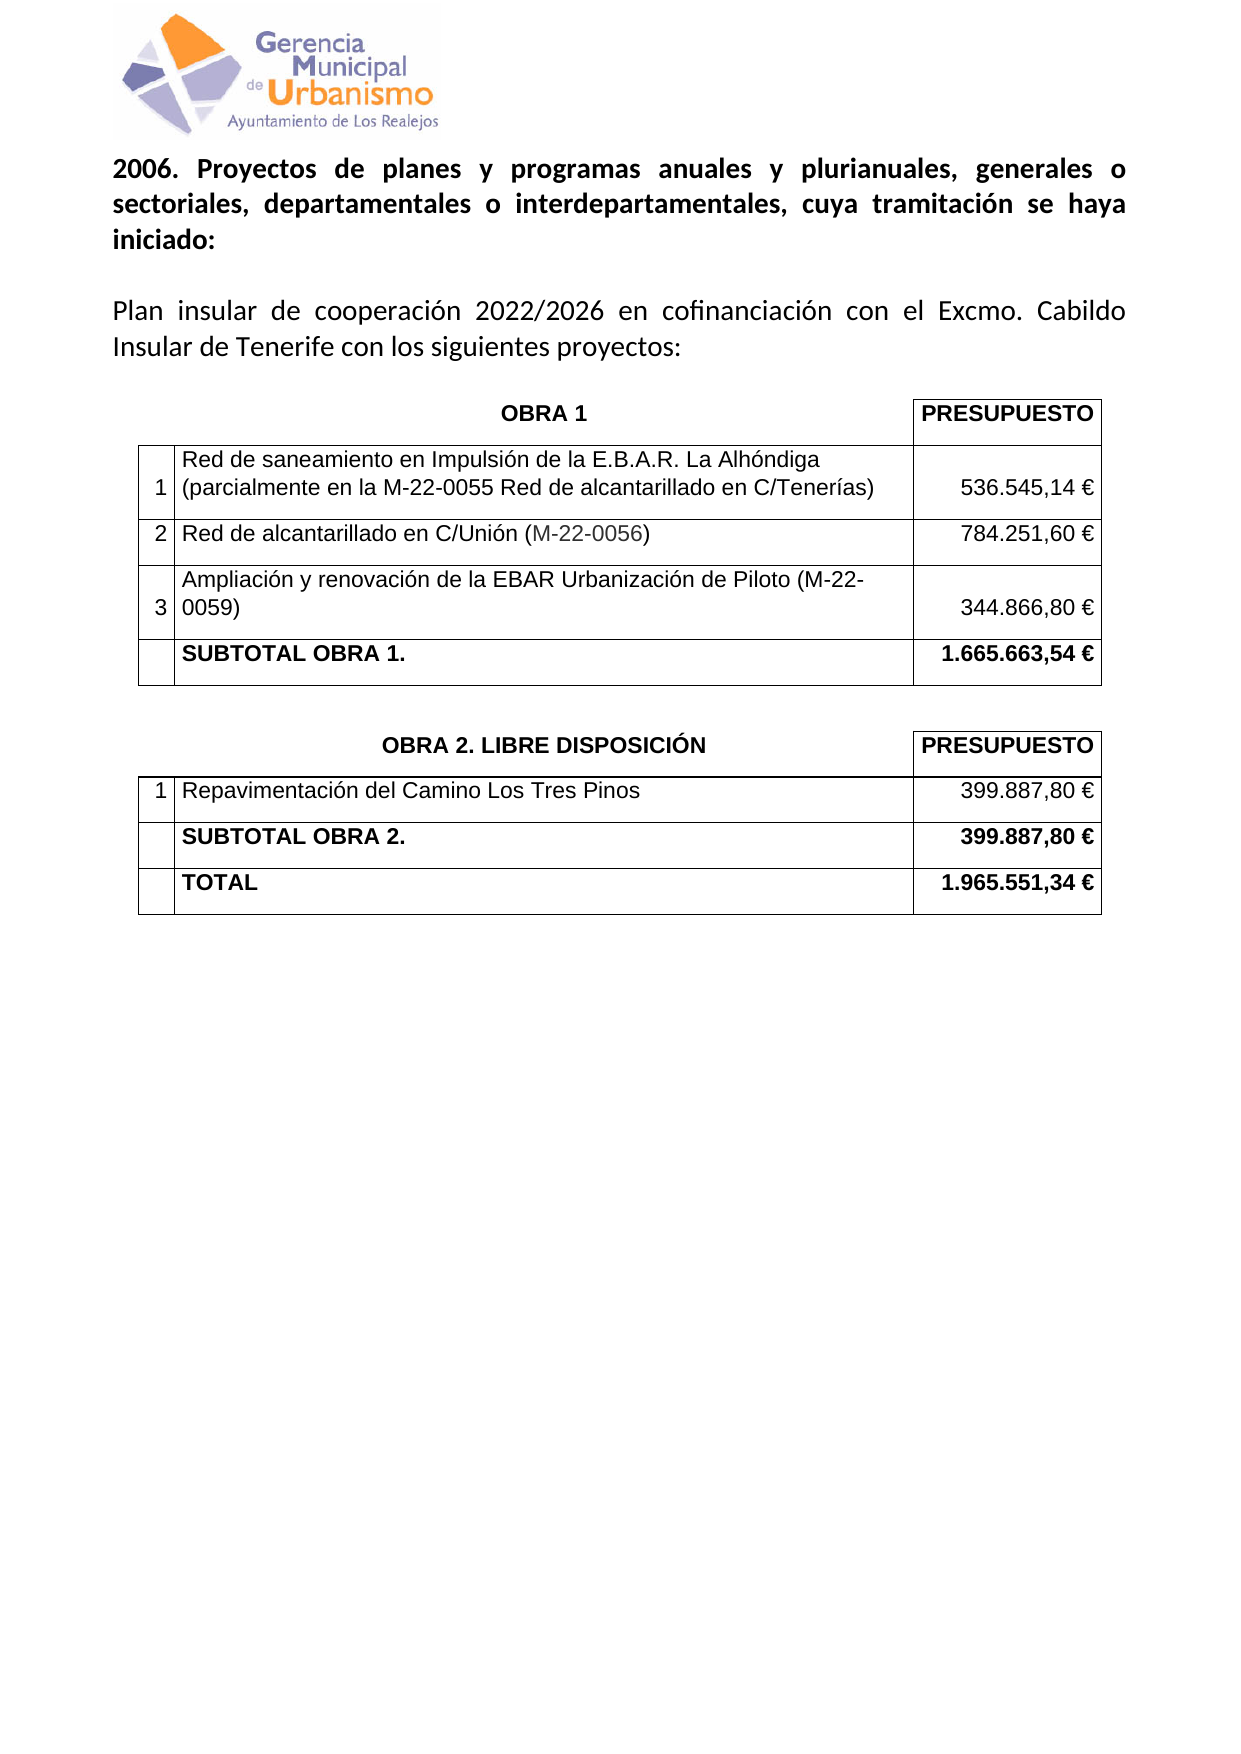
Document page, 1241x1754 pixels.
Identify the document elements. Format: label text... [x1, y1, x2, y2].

table_cell 2 [139, 520, 174, 565]
table_cell [139, 869, 174, 914]
table_cell 344.866,80 € [914, 566, 1101, 639]
table_cell 536.545,14 € [914, 446, 1101, 519]
table_cell Red de alcantarillado en C/Unión (M-22-0056) [175, 520, 913, 565]
table_header OBRA 1 [174, 399, 913, 445]
table_cell 784.251,60 € [914, 520, 1101, 565]
table_cell 399.887,80 € [914, 778, 1101, 822]
table_header [139, 399, 174, 445]
table_cell OBRA 2. LIBRE DISPOSICIÓN [174, 731, 913, 776]
table_cell [139, 731, 174, 776]
table_cell 1.965.551,34 € [914, 869, 1101, 914]
table_cell [139, 686, 174, 731]
table_cell 1 [139, 778, 174, 822]
table_cell SUBTOTAL OBRA 1. [175, 640, 913, 685]
table_cell Ampliación y renovación de la EBAR Urbanización de Piloto (M-22-0059) [175, 566, 913, 639]
text Plan insular de cooperación 2022/2026 en cofinanciación con el Excmo. Cabildo Insular de Tenerife con los siguientes proyectos: [112, 292, 1128, 364]
table_cell [914, 686, 1101, 731]
table_cell TOTAL [175, 869, 913, 914]
table_cell [139, 823, 174, 868]
table_cell [174, 686, 913, 731]
table_cell PRESUPUESTO [914, 732, 1101, 776]
table_cell [139, 640, 174, 685]
table_cell SUBTOTAL OBRA 2. [175, 823, 913, 868]
table_cell 3 [139, 566, 174, 639]
text 2006. Proyectos de planes y programas anuales y plurianuales, generales o sectoriales, departamentales o interdepartamentales, cuya tramitación se haya iniciado: [112, 150, 1128, 257]
table_header PRESUPUESTO [914, 400, 1101, 445]
table_cell Red de saneamiento en Impulsión de la E.B.A.R. La Alhóndiga (parcialmente en la M-22-0055 Red de alcantarillado en C/Tenerías) [175, 446, 913, 519]
table_cell Repavimentación del Camino Los Tres Pinos [175, 778, 913, 822]
table_cell 1 [139, 446, 174, 519]
table_cell 1.665.663,54 € [914, 640, 1101, 685]
table_cell 399.887,80 € [914, 823, 1101, 868]
